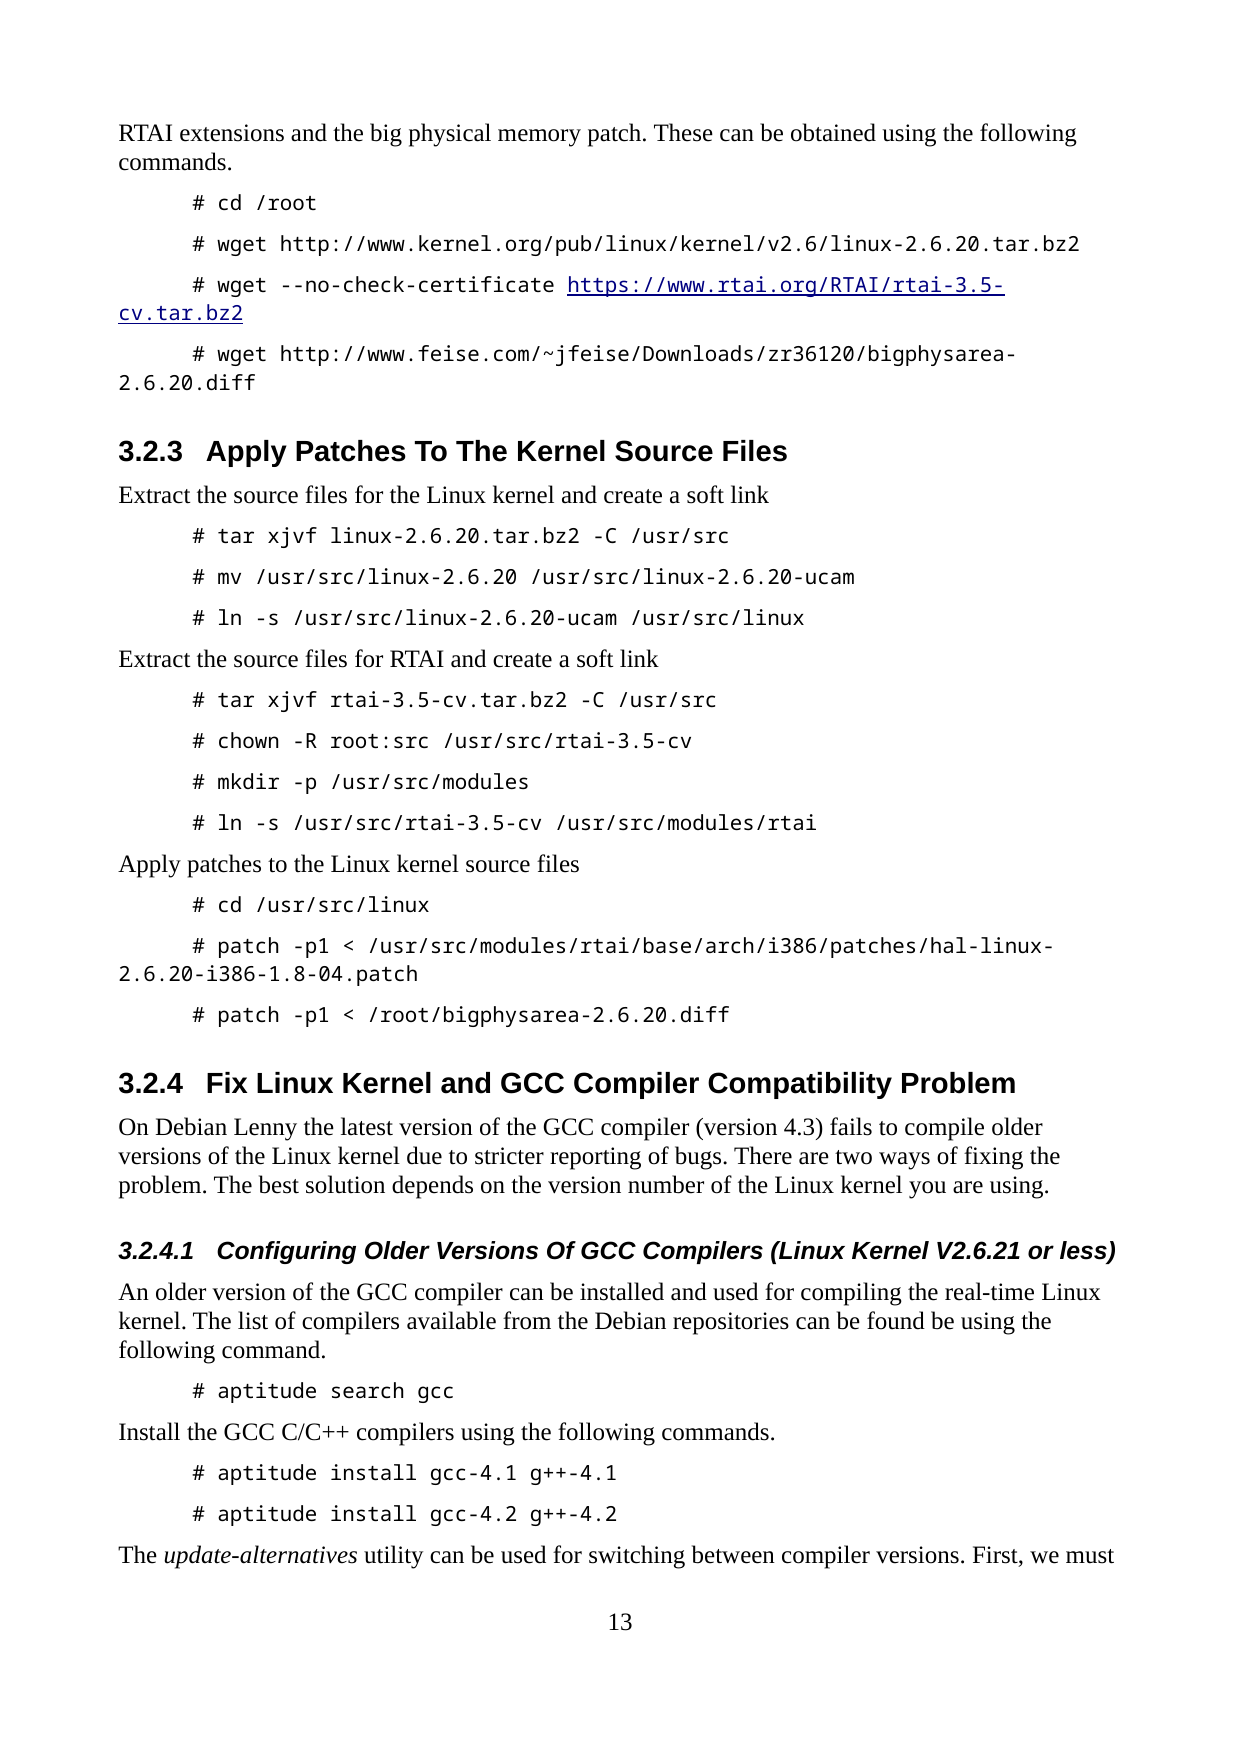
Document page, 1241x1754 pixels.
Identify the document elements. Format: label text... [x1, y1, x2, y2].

text Install the GCC C/C++ compilers using the following commands. [118, 1417, 1122, 1446]
text An older version of the GCC compiler can be installed and used for compiling the real-time Linux kernel. The list of compilers available from the Debian repositories can be found be using the following command. [118, 1277, 1122, 1363]
text # mv /usr/src/linux-2.6.20 /usr/src/linux-2.6.20-ucam [118, 562, 1122, 590]
text Extract the source files for the Linux kernel and create a soft link [118, 480, 1122, 508]
subtitle Configuring Older Versions Of GCC Compilers (Linux Kernel V2.6.21 or less) [118, 1236, 1122, 1265]
text # cd /root [118, 188, 1122, 217]
text # wget http://www.feise.com/~jfeise/Downloads/zr36120/bigphysarea-2.6.20.diff [118, 339, 1122, 396]
text # ln -s /usr/src/rtai-3.5-cv /usr/src/modules/rtai [118, 808, 1122, 836]
text Extract the source files for RTAI and create a soft link [118, 644, 1122, 673]
subtitle Fix Linux Kernel and GCC Compiler Compatibility Problem [118, 1066, 1122, 1100]
text # patch -p1 < /usr/src/modules/rtai/base/arch/i386/patches/hal-linux-2.6.20-i386-1.8-04.patch [118, 931, 1122, 988]
text RTAI extensions and the big physical memory patch. These can be obtained using the following commands. [118, 118, 1122, 176]
text # chown -R root:src /usr/src/rtai-3.5-cv [118, 726, 1122, 754]
text # tar xjvf rtai-3.5-cv.tar.bz2 -C /usr/src [118, 685, 1122, 713]
text The update-alternatives utility can be used for switching between compiler versions. First, we must [118, 1540, 1122, 1569]
text # cd /usr/src/linux [118, 890, 1122, 918]
text # ln -s /usr/src/linux-2.6.20-ucam /usr/src/linux [118, 603, 1122, 631]
text # tar xjvf linux-2.6.20.tar.bz2 -C /usr/src [118, 521, 1122, 549]
text # aptitude install gcc-4.1 g++-4.1 [118, 1458, 1122, 1487]
text On Debian Lenny the latest version of the GCC compiler (version 4.3) fails to compile older versions of the Linux kernel due to stricter reporting of bugs. There are two ways of fixing the problem. The best solution depends on the version number of the Linux kernel you are using. [118, 1112, 1122, 1199]
text # aptitude search gcc [118, 1376, 1122, 1404]
text # mkdir -p /usr/src/modules [118, 767, 1122, 795]
text # wget http://www.kernel.org/pub/linux/kernel/v2.6/linux-2.6.20.tar.bz2 [118, 229, 1122, 257]
text # aptitude install gcc-4.2 g++-4.2 [118, 1499, 1122, 1527]
text Apply patches to the Linux kernel source files [118, 849, 1122, 878]
subtitle Apply Patches To The Kernel Source Files [118, 434, 1122, 467]
text # wget --no-check-certificate https://www.rtai.org/RTAI/rtai-3.5-cv.tar.bz2 [118, 270, 1122, 327]
text # patch -p1 < /root/bigphysarea-2.6.20.diff [118, 1000, 1122, 1029]
